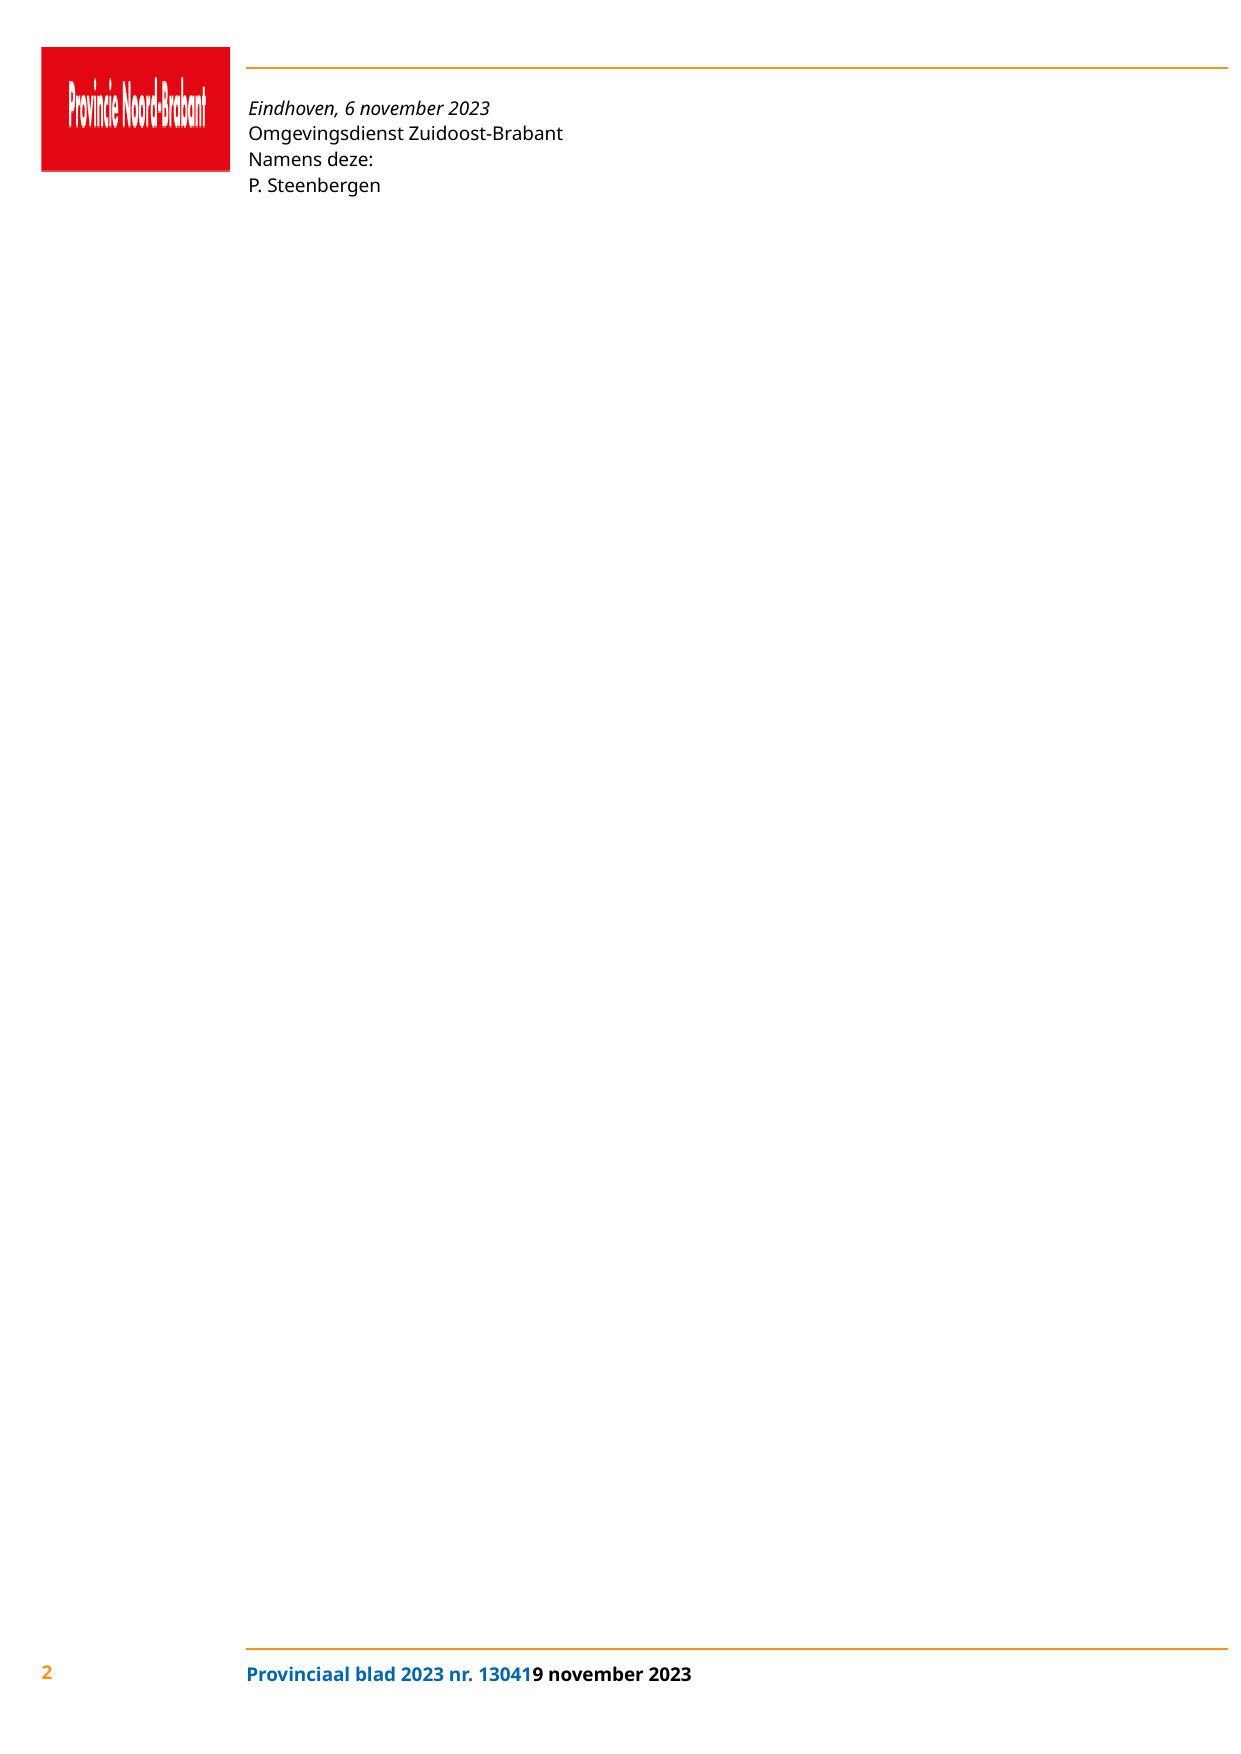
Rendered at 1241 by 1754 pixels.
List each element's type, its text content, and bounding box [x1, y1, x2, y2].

text Namens deze: [248, 146, 1152, 172]
text Eindhoven, 6 november 2023 [248, 95, 1152, 121]
picture [41, 47, 231, 172]
text P. Steenbergen [248, 172, 1152, 198]
text Omgevingsdienst Zuidoost-Brabant [248, 121, 1152, 146]
